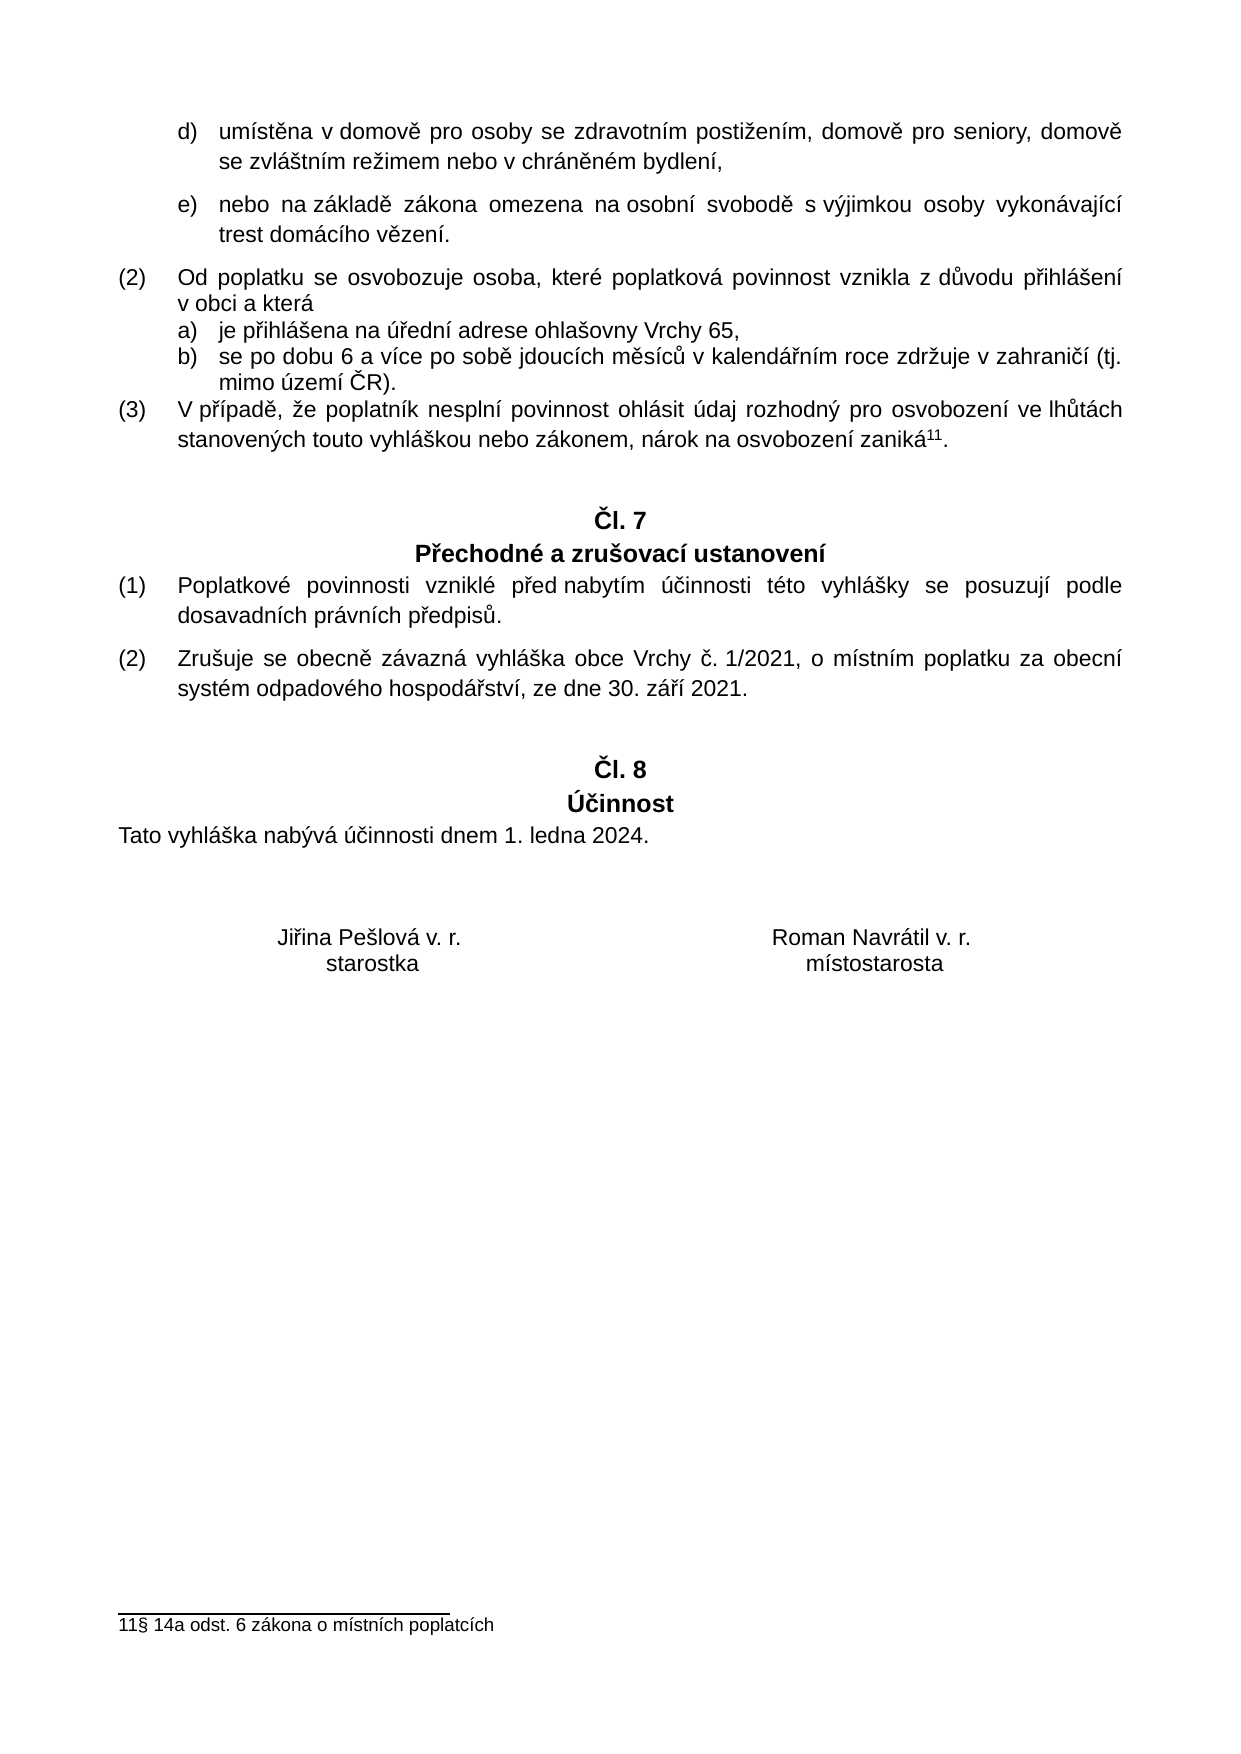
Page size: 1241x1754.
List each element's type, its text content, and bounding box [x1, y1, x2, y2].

list se po dobu 6 a více po sobě jdoucích měsíců v kalendářním roce zdržuje v zahraničí (tj. mimo území ČR). [177, 343, 1122, 396]
subtitle Čl. 7 Přechodné a zrušovací ustanovení [118, 506, 1122, 568]
list § 14a odst. 6 zákona o místních poplatcích [118, 1614, 1122, 1635]
list je přihlášena na úřední adrese ohlašovny Vrchy 65, [177, 317, 1122, 343]
text Tato vyhláška nabývá účinnosti dnem 1. ledna 2024. [118, 822, 1122, 848]
subtitle Čl. 8 Účinnost [118, 756, 1122, 817]
list V případě, že poplatník nesplní povinnost ohlásit údaj rozhodný pro osvobození ve lhůtách stanovených touto vyhláškou nebo zákonem, nárok na osvobození zaniká. [118, 396, 1122, 452]
list umístěna v domově pro osoby se zdravotním postižením, domově pro seniory, domově se zvláštním režimem nebo v chráněném bydlení, [177, 118, 1122, 175]
table_header Jiřina Pešlová v. r. starostka [118, 864, 620, 982]
list nebo na základě zákona omezena na osobní svobodě s výjimkou osoby vykonávající trest domácího vězení. [177, 191, 1122, 248]
list Od poplatku se osvobozuje osoba, které poplatková povinnost vznikla z důvodu přihlášení v obci a která [118, 264, 1122, 317]
list Poplatkové povinnosti vzniklé před nabytím účinnosti této vyhlášky se posuzují podle dosavadních právních předpisů. [118, 572, 1122, 629]
table_header Roman Navrátil v. r. místostarosta [620, 864, 1122, 982]
list Zrušuje se obecně závazná vyhláška obce Vrchy č. 1/2021, o místním poplatku za obecní systém odpadového hospodářství, ze dne 30. září 2021. [118, 645, 1122, 702]
